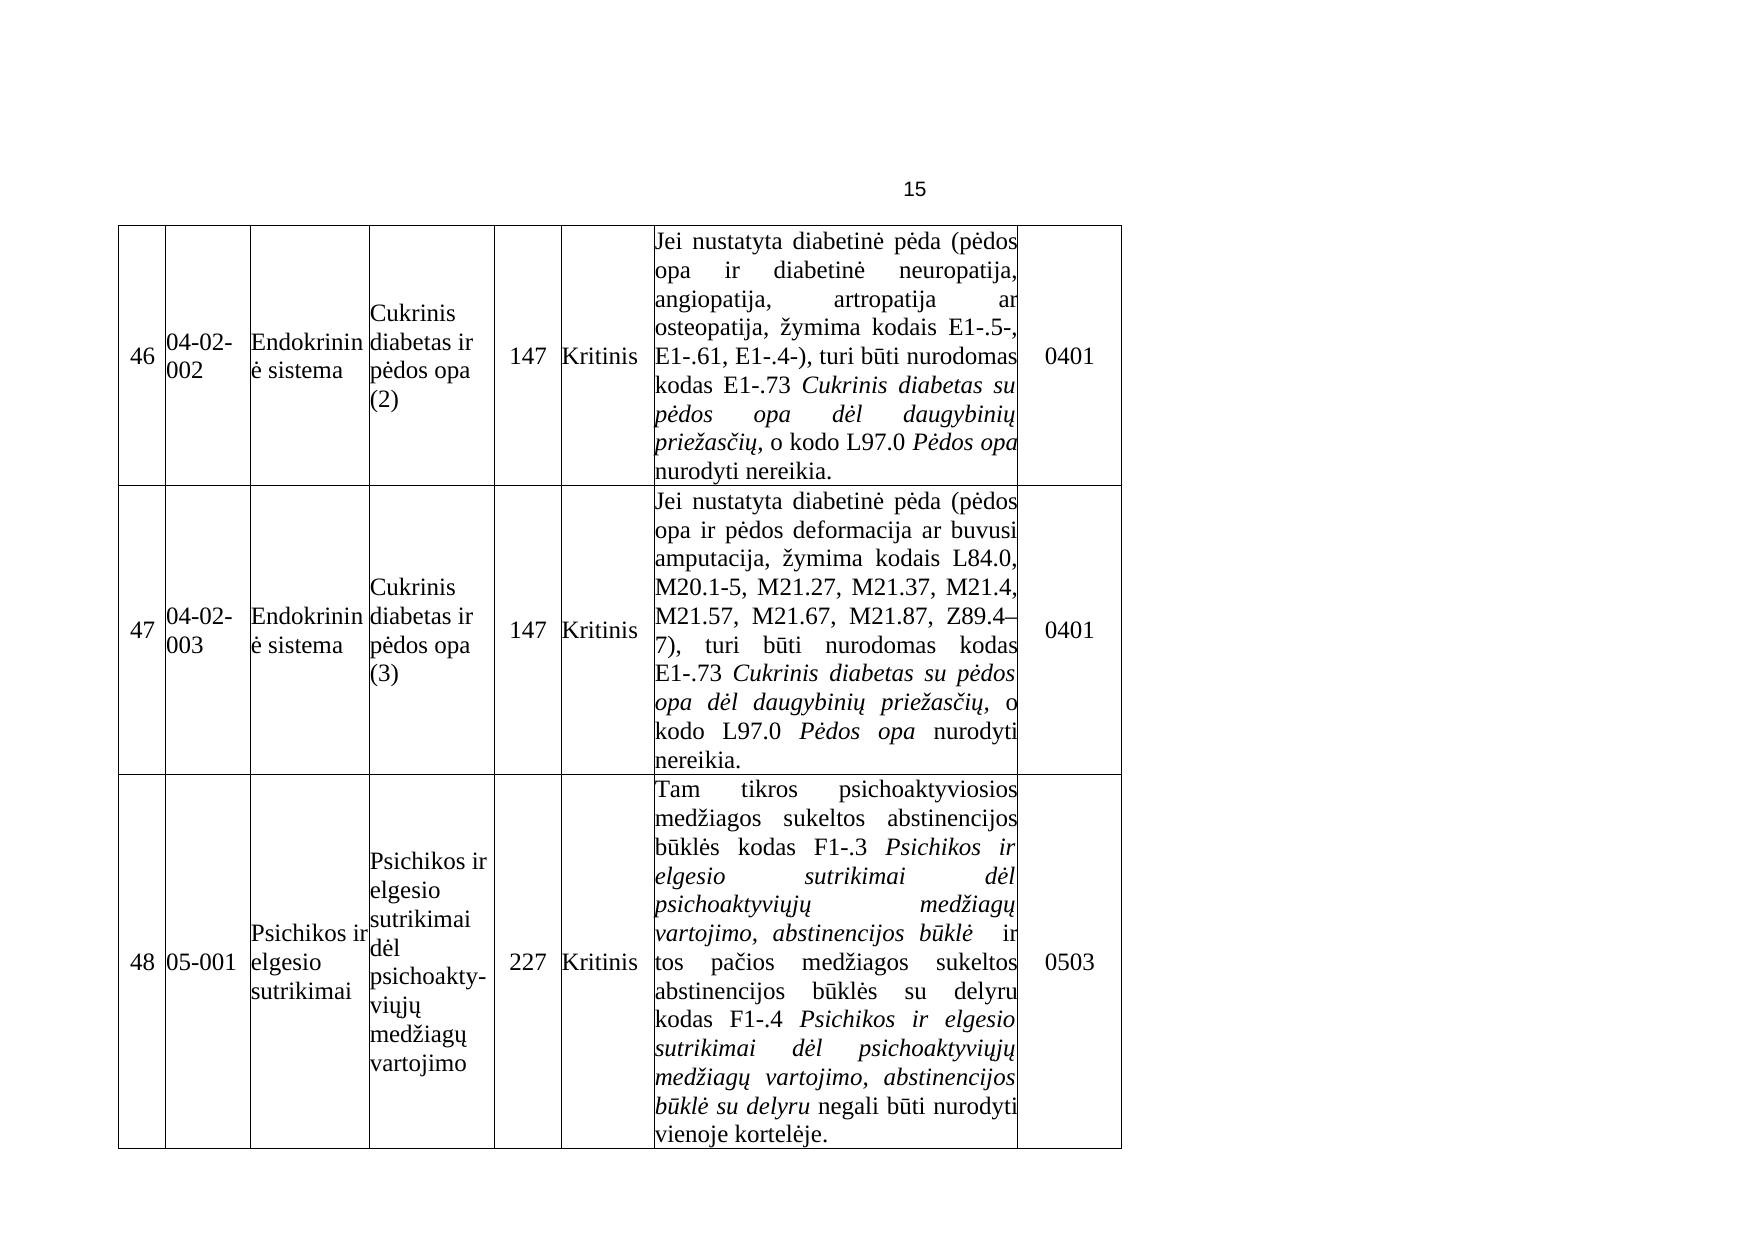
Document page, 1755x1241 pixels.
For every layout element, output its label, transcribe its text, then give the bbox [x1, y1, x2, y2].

table_cell Cukrinis diabetas ir pėdos opa (3) [370, 486, 494, 773]
table_cell Psichikos ir elgesio sutrikimai dėl psichoakty-viųjų medžiagų vartojimo [370, 775, 494, 1148]
table_cell Tam tikros psichoaktyviosios medžiagos sukeltos abstinencijos būklės kodas F1-.3 Psichikos ir elgesio sutrikimai dėl psichoaktyviųjų medžiagų vartojimo, abstinencijos būklė ir tos pačios medžiagos sukeltos abstinencijos būklės su delyru kodas F1-.4 Psichikos ir elgesio sutrikimai dėl psichoaktyviųjų medžiagų vartojimo, abstinencijos būklė su delyru negali būti nurodyti vienoje kortelėje. [655, 775, 1017, 1148]
table_cell 04-02-003 [166, 486, 250, 773]
table_cell Jei nustatyta diabetinė pėda (pėdos opa ir diabetinė neuropatija, angiopatija, artropatija ar osteopatija, žymima kodais E1-.5-, E1-.61, E1-.4-), turi būti nurodomas kodas E1-.73 Cukrinis diabetas su pėdos opa dėl daugybinių priežasčių, o kodo L97.0 Pėdos opa nurodyti nereikia. [655, 226, 1017, 485]
table_cell Kritinis [562, 775, 654, 1148]
table_cell 46 [119, 226, 165, 485]
table_cell Kritinis [562, 486, 654, 773]
table_cell Psichikos ir elgesio sutrikimai [251, 775, 369, 1148]
table_cell 0401 [1018, 226, 1121, 485]
table_cell Endokrininė sistema [251, 226, 369, 485]
table_cell 227 [495, 775, 561, 1148]
table_cell Cukrinis diabetas ir pėdos opa (2) [370, 226, 494, 485]
table_cell Endokrininė sistema [251, 486, 369, 773]
table_cell 147 [495, 486, 561, 773]
table_cell 0401 [1018, 486, 1121, 773]
table_cell 48 [119, 775, 165, 1148]
table_cell 04-02-002 [166, 226, 250, 485]
table_cell Jei nustatyta diabetinė pėda (pėdos opa ir pėdos deformacija ar buvusi amputacija, žymima kodais L84.0, M20.1-5, M21.27, M21.37, M21.4, M21.57, M21.67, M21.87, Z89.4–7), turi būti nurodomas kodas E1-.73 Cukrinis diabetas su pėdos opa dėl daugybinių priežasčių, o kodo L97.0 Pėdos opa nurodyti nereikia. [655, 486, 1017, 773]
table_cell 47 [119, 486, 165, 773]
table_cell 0503 [1018, 775, 1121, 1148]
table_cell 05-001 [166, 775, 250, 1148]
table_cell 147 [495, 226, 561, 485]
table_cell Kritinis [562, 226, 654, 485]
